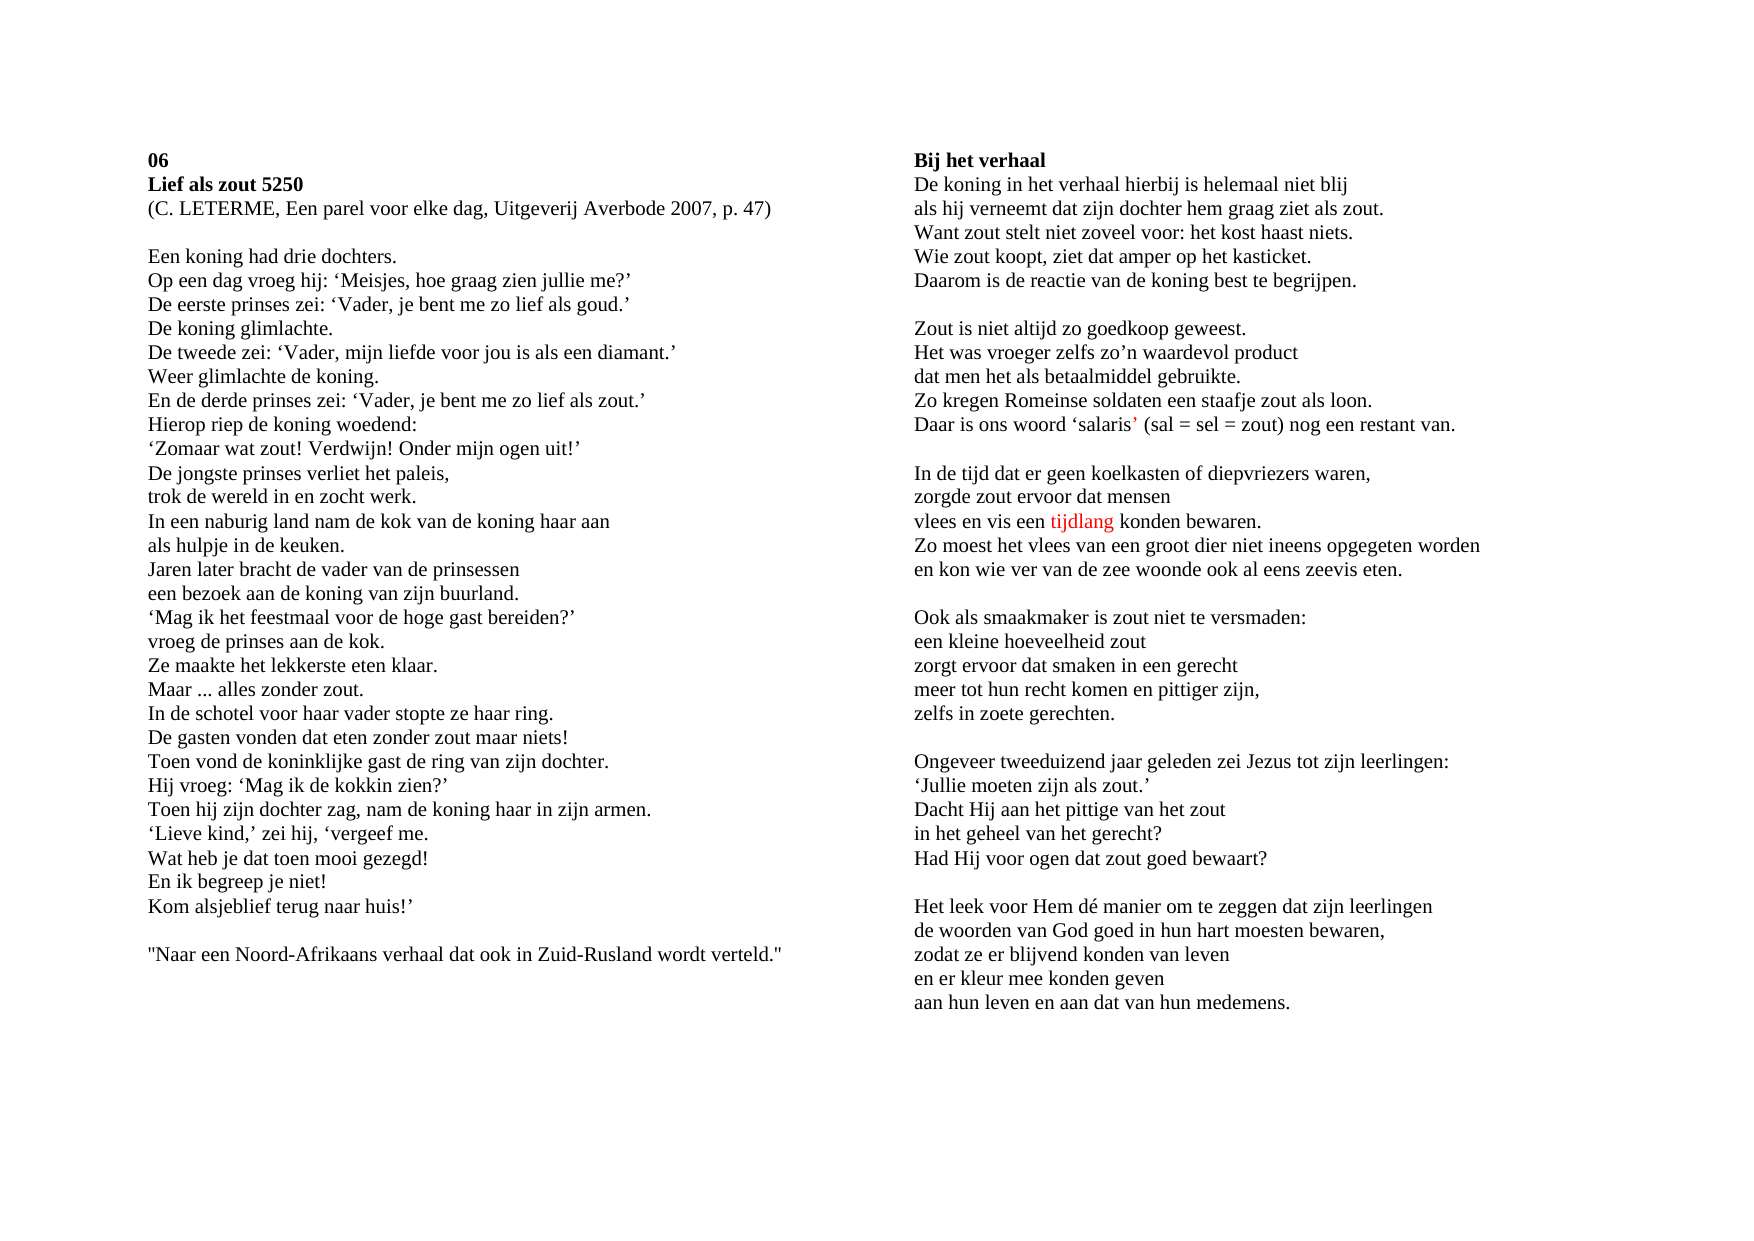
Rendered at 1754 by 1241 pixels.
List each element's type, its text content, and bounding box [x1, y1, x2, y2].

text De koning glimlachte. [148, 316, 840, 340]
text een kleine hoeveelheid zout [914, 629, 1606, 653]
text en kon wie ver van de zee woonde ook al eens zeevis eten. [914, 557, 1606, 581]
text zorgde zout ervoor dat mensen [914, 484, 1606, 508]
text ''Naar een Noord-Afrikaans verhaal dat ook in Zuid-Rusland wordt verteld.'' [148, 942, 840, 966]
text Ook als smaakmaker is zout niet te versmaden: [914, 605, 1606, 629]
text Een koning had drie dochters. [148, 244, 840, 268]
text 06 [148, 148, 840, 172]
text Want zout stelt niet zoveel voor: het kost haast niets. [914, 220, 1606, 244]
text Kom alsjeblief terug naar huis!’ [148, 893, 840, 918]
text Ongeveer tweeduizend jaar geleden zei Jezus tot zijn leerlingen: [914, 749, 1606, 773]
text aan hun leven en aan dat van hun medemens. [914, 990, 1606, 1014]
text Jaren later bracht de vader van de prinsessen [148, 557, 840, 581]
text In de tijd dat er geen koelkasten of diepvriezers waren, [914, 460, 1606, 484]
text Daarom is de reactie van de koning best te begrijpen. [914, 268, 1606, 292]
text zodat ze er blijvend konden van leven [914, 942, 1606, 966]
text als hij verneemt dat zijn dochter hem graag ziet als zout. [914, 196, 1606, 220]
text (C. LETERME, Een parel voor elke dag, Uitgeverij Averbode 2007, p. 47) [148, 196, 840, 220]
text trok de wereld in en zocht werk. [148, 484, 840, 508]
text Zo moest het vlees van een groot dier niet ineens opgegeten worden [914, 533, 1606, 557]
text ‘Mag ik het feestmaal voor de hoge gast bereiden?’ [148, 605, 840, 629]
text als hulpje in de keuken. [148, 533, 840, 557]
text Toen vond de koninklijke gast de ring van zijn dochter. [148, 749, 840, 773]
text Hij vroeg: ‘Mag ik de kokkin zien?’ [148, 773, 840, 797]
text Ze maakte het lekkerste eten klaar. [148, 653, 840, 677]
text Dacht Hij aan het pittige van het zout [914, 797, 1606, 821]
text Daar is ons woord ‘salaris’ (sal = sel = zout) nog een restant van. [914, 412, 1606, 436]
text ‘Jullie moeten zijn als zout.’ [914, 773, 1606, 797]
text De jongste prinses verliet het paleis, [148, 460, 840, 484]
text vlees en vis een tijdlang konden bewaren. [914, 508, 1606, 533]
text Hierop riep de koning woedend: [148, 412, 840, 436]
text Lief als zout 5250 [148, 172, 840, 196]
text meer tot hun recht komen en pittiger zijn, [914, 677, 1606, 701]
text Toen hij zijn dochter zag, nam de koning haar in zijn armen. [148, 797, 840, 821]
text Wie zout koopt, ziet dat amper op het kasticket. [914, 244, 1606, 268]
text De gasten vonden dat eten zonder zout maar niets! [148, 725, 840, 749]
text Wat heb je dat toen mooi gezegd! [148, 845, 840, 869]
text ‘Zomaar wat zout! Verdwijn! Onder mijn ogen uit!’ [148, 436, 840, 460]
text zelfs in zoete gerechten. [914, 701, 1606, 725]
text Zo kregen Romeinse soldaten een staafje zout als loon. [914, 388, 1606, 412]
text de woorden van God goed in hun hart moesten bewaren, [914, 918, 1606, 942]
text in het geheel van het gerecht? [914, 821, 1606, 845]
text Zout is niet altijd zo goedkoop geweest. [914, 316, 1606, 340]
text vroeg de prinses aan de kok. [148, 629, 840, 653]
text En ik begreep je niet! [148, 869, 840, 893]
text In de schotel voor haar vader stopte ze haar ring. [148, 701, 840, 725]
text De eerste prinses zei: ‘Vader, je bent me zo lief als goud.’ [148, 292, 840, 316]
text een bezoek aan de koning van zijn buurland. [148, 581, 840, 605]
text zorgt ervoor dat smaken in een gerecht [914, 653, 1606, 677]
text Weer glimlachte de koning. [148, 364, 840, 388]
text dat men het als betaalmiddel gebruikte. [914, 364, 1606, 388]
text Op een dag vroeg hij: ‘Meisjes, hoe graag zien jullie me?’ [148, 268, 840, 292]
text Bij het verhaal [914, 148, 1606, 172]
text De tweede zei: ‘Vader, mijn liefde voor jou is als een diamant.’ [148, 340, 840, 364]
text En de derde prinses zei: ‘Vader, je bent me zo lief als zout.’ [148, 388, 840, 412]
text ‘Lieve kind,’ zei hij, ‘vergeef me. [148, 821, 840, 845]
text Het was vroeger zelfs zo’n waardevol product [914, 340, 1606, 364]
text Had Hij voor ogen dat zout goed bewaart? [914, 845, 1606, 869]
text In een naburig land nam de kok van de koning haar aan [148, 508, 840, 533]
text Maar ... alles zonder zout. [148, 677, 840, 701]
text Het leek voor Hem dé manier om te zeggen dat zijn leerlingen [914, 893, 1606, 918]
text en er kleur mee konden geven [914, 966, 1606, 990]
text De koning in het verhaal hierbij is helemaal niet blij [914, 172, 1606, 196]
